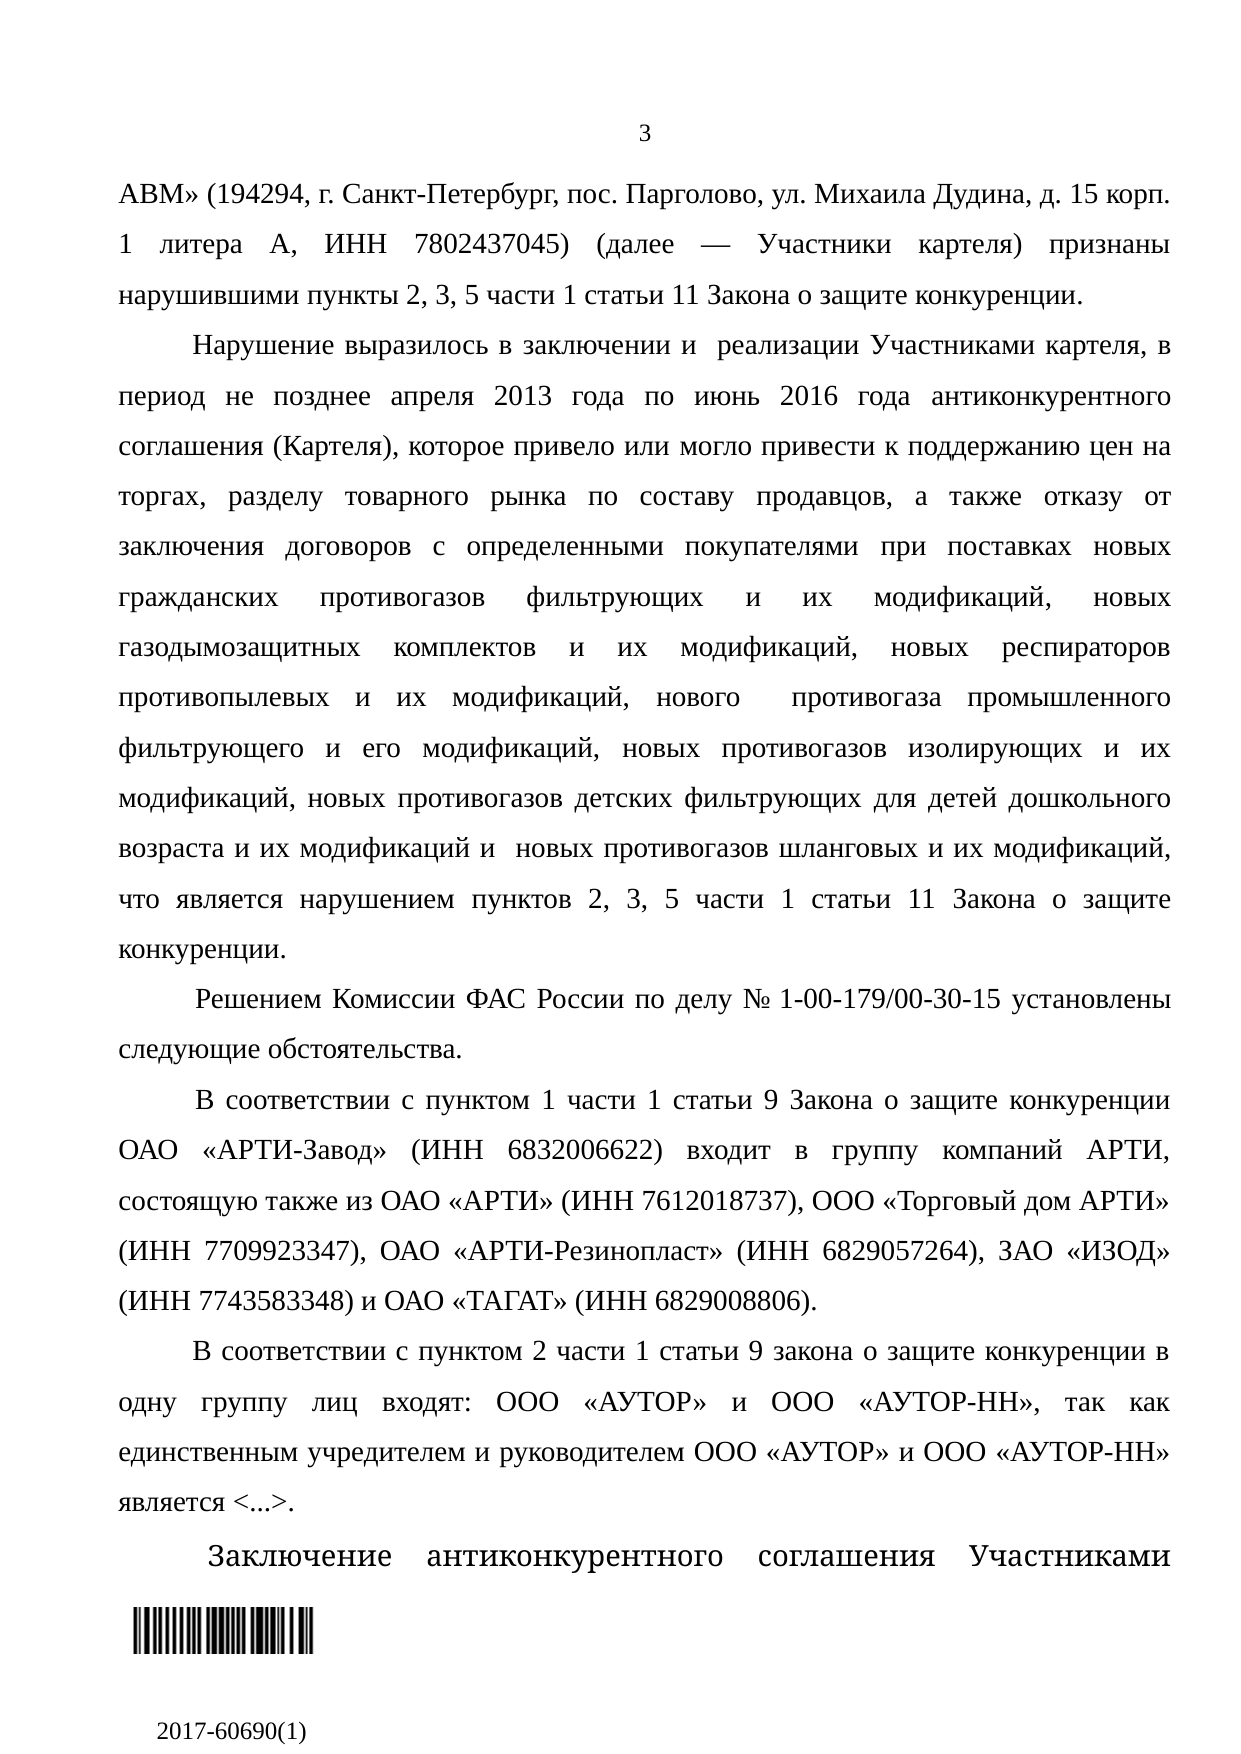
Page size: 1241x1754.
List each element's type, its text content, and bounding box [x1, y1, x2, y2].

text Нарушение выразилось в заключении и реализации Участниками картеля, в период не позднее апреля 2013 года по июнь 2016 года антиконкурентного соглашения (Картеля), которое привело или могло привести к поддержанию цен на торгах, разделу товарного рынка по составу продавцов, а также отказу от заключения договоров с определенными покупателями при поставках новых гражданских противогазов фильтрующих и их модификаций, новых газодымозащитных комплектов и их модификаций, новых респираторов противопылевых и их модификаций, нового противогаза промышленного фильтрующего и его модификаций, новых противогазов изолирующих и их модификаций, новых противогазов детских фильтрующих для детей дошкольного возраста и их модификаций и новых противогазов шланговых и их модификаций, что является нарушением пунктов 2, 3, 5 части 1 статьи 11 Закона о защите конкуренции. [118, 327, 1171, 964]
text АВМ» (194294, г. Санкт-Петербург, пос. Парголово, ул. Михаила Дудина, д. 15 корп. 1 литера А, ИНН 7802437045) (далее — Участники картеля) признаны нарушившими пункты 2, 3, 5 части 1 статьи 11 Закона о защите конкуренции. [118, 176, 1171, 311]
text Заключение антиконкурентного соглашения Участниками [118, 1535, 1171, 1574]
picture [118, 1607, 331, 1654]
text Решением Комиссии ФАС России по делу № 1-00-179/00-30-15 установлены следующие обстоятельства. [118, 981, 1171, 1065]
text В соответствии с пунктом 2 части 1 статьи 9 закона о защите конкуренции в одну группу лиц входят: ООО «АУТОР» и ООО «АУТОР-НН», так как единственным учредителем и руководителем ООО «АУТОР» и ООО «АУТОР-НН» является <...>. [118, 1333, 1171, 1518]
text В соответствии с пунктом 1 части 1 статьи 9 Закона о защите конкуренции ОАО «АРТИ-Завод» (ИНН 6832006622) входит в группу компаний АРТИ, состоящую также из ОАО «АРТИ» (ИНН 7612018737), ООО «Торговый дом АРТИ» (ИНН 7709923347), ОАО «АРТИ-Резинопласт» (ИНН 6829057264), ЗАО «ИЗОД» (ИНН 7743583348) и ОАО «ТАГАТ» (ИНН 6829008806). [118, 1082, 1171, 1317]
